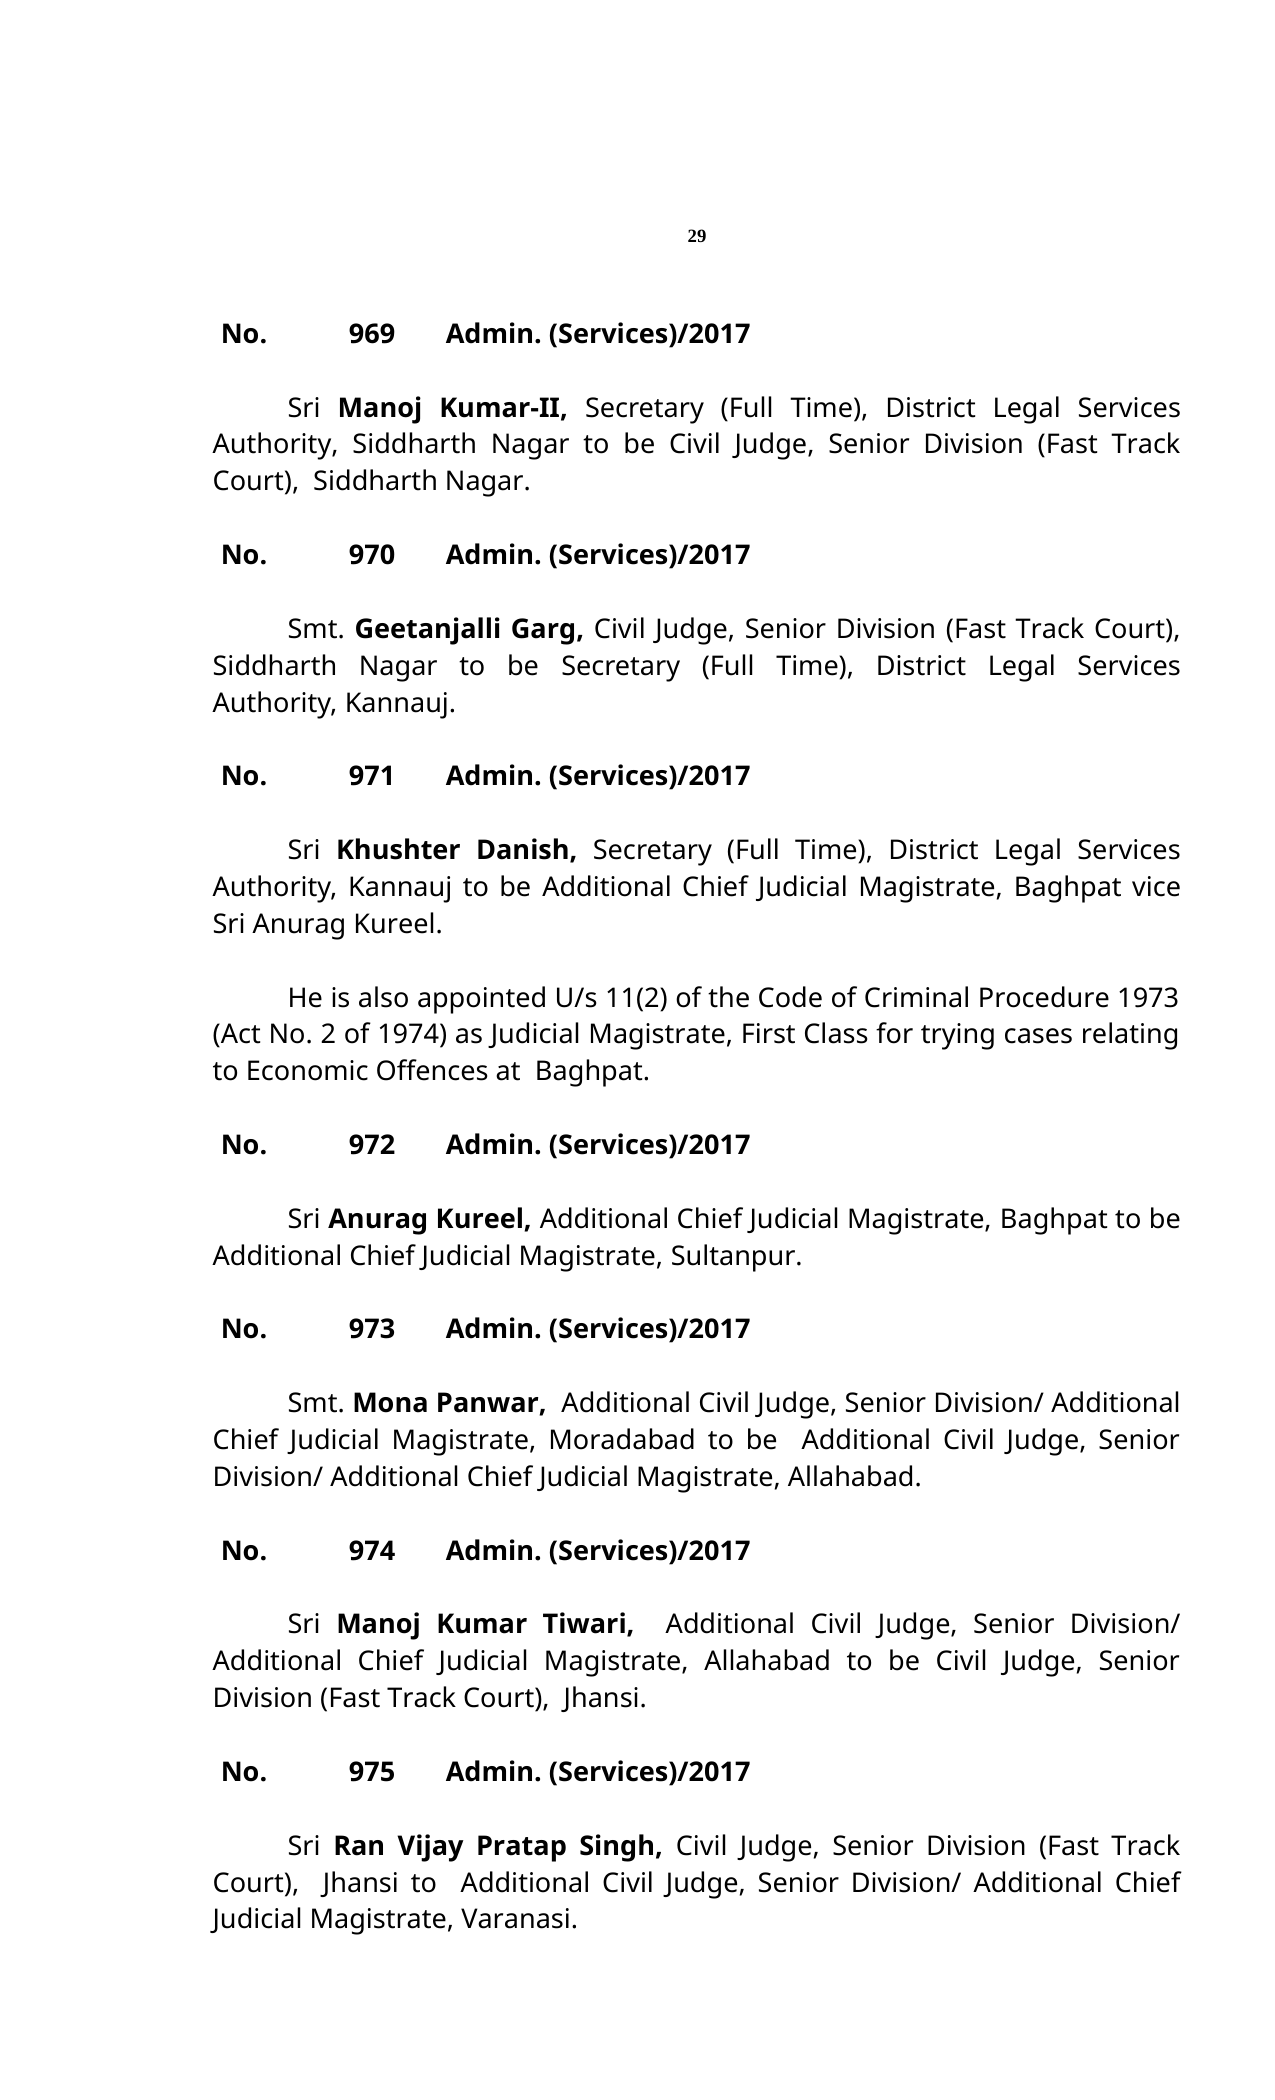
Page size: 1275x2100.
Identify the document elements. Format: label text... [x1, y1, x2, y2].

table_header No. [209, 1310, 300, 1347]
table_header [300, 1753, 434, 1789]
table_header No. [209, 314, 300, 351]
text Sri Manoj Kumar-II, Secretary (Full Time), District Legal Services Authority, Siddharth Nagar to be Civil Judge, Senior Division (Fast Track Court), Siddharth Nagar. [212, 388, 1181, 499]
table_header No. [209, 757, 300, 794]
text Smt. Geetanjalli Garg, Civil Judge, Senior Division (Fast Track Court), Siddharth Nagar to be Secretary (Full Time), District Legal Services Authority, Kannauj. [212, 609, 1181, 720]
text Sri Khushter Danish, Secretary (Full Time), District Legal Services Authority, Kannauj to be Additional Chief Judicial Magistrate, Baghpat vice Sri Anurag Kureel. [212, 831, 1181, 941]
table_header Admin. (Services)/2017 [434, 314, 778, 351]
table_header Admin. (Services)/2017 [434, 1753, 778, 1789]
table_header Admin. (Services)/2017 [434, 1126, 778, 1162]
table_header No. [209, 1753, 300, 1789]
text Sri Manoj Kumar Tiwari, Additional Civil Judge, Senior Division/ Additional Chief Judicial Magistrate, Allahabad to be Civil Judge, Senior Division (Fast Track Court), Jhansi. [212, 1605, 1181, 1716]
table_header No. [209, 1126, 300, 1162]
table_header [300, 1531, 434, 1568]
table_header No. [209, 1531, 300, 1568]
table_header Admin. (Services)/2017 [434, 536, 778, 572]
text Smt. Mona Panwar, Additional Civil Judge, Senior Division/ Additional Chief Judicial Magistrate, Moradabad to be Additional Civil Judge, Senior Division/ Additional Chief Judicial Magistrate, Allahabad. [212, 1384, 1181, 1494]
text Sri Anurag Kureel, Additional Chief Judicial Magistrate, Baghpat to be Additional Chief Judicial Magistrate, Sultanpur. [212, 1199, 1181, 1273]
text Sri Ran Vijay Pratap Singh, Civil Judge, Senior Division (Fast Track Court), Jhansi to Additional Civil Judge, Senior Division/ Additional Chief Judicial Magistrate, Varanasi. [212, 1826, 1181, 1937]
table_header [300, 536, 434, 572]
table_header [300, 1126, 434, 1162]
table_header [300, 757, 434, 794]
table_header [300, 314, 434, 351]
table_header No. [209, 536, 300, 572]
table_header Admin. (Services)/2017 [434, 757, 778, 794]
table_header Admin. (Services)/2017 [434, 1310, 778, 1347]
text He is also appointed U/s 11(2) of the Code of Criminal Procedure 1973 (Act No. 2 of 1974) as Judicial Magistrate, First Class for trying cases relating to Economic Offences at Baghpat. [212, 978, 1181, 1089]
table_header Admin. (Services)/2017 [434, 1531, 778, 1568]
table_header [300, 1310, 434, 1347]
